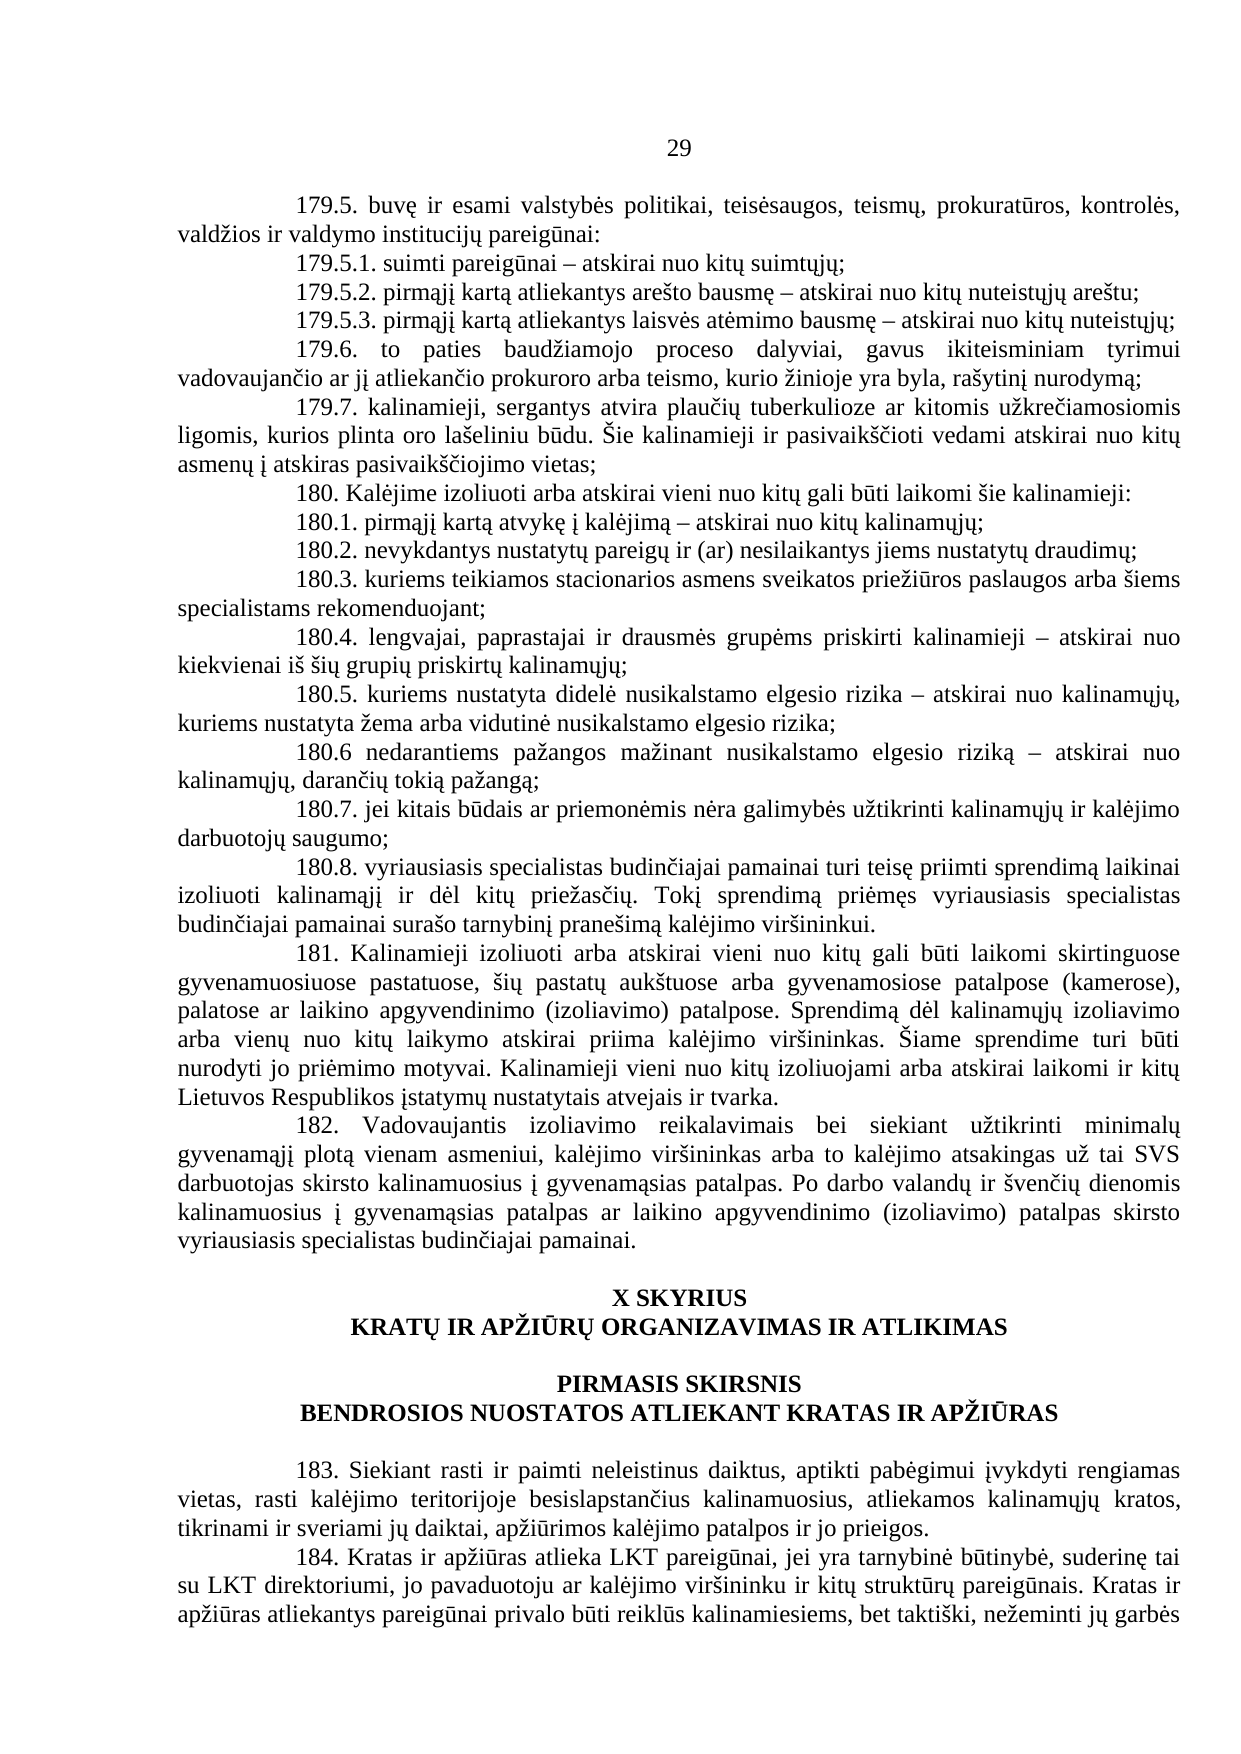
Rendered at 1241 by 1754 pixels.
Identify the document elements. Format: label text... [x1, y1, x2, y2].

text 179.5.1. suimti pareigūnai – atskirai nuo kitų suimtųjų; [177, 248, 1181, 277]
text 182. Vadovaujantis izoliavimo reikalavimais bei siekiant užtikrinti minimalų gyvenamąjį plotą vienam asmeniui, kalėjimo viršininkas arba to kalėjimo atsakingas už tai SVS darbuotojas skirsto kalinamuosius į gyvenamąsias patalpas. Po darbo valandų ir švenčių dienomis kalinamuosius į gyvenamąsias patalpas ar laikino apgyvendinimo (izoliavimo) patalpas skirsto vyriausiasis specialistas budinčiajai pamainai. [177, 1110, 1181, 1254]
text 179.7. kalinamieji, sergantys atvira plaučių tuberkulioze ar kitomis užkrečiamosiomis ligomis, kurios plinta oro lašeliniu būdu. Šie kalinamieji ir pasivaikščioti vedami atskirai nuo kitų asmenų į atskiras pasivaikščiojimo vietas; [177, 392, 1181, 478]
text 180.7. jei kitais būdais ar priemonėmis nėra galimybės užtikrinti kalinamųjų ir kalėjimo darbuotojų saugumo; [177, 794, 1181, 852]
text 179.5.2. pirmąjį kartą atliekantys arešto bausmę – atskirai nuo kitų nuteistųjų areštu; [177, 277, 1181, 305]
text KRATŲ IR APŽIŪRŲ ORGANIZAVIMAS IR ATLIKIMAS [177, 1312, 1181, 1340]
text 179.5.3. pirmąjį kartą atliekantys laisvės atėmimo bausmę – atskirai nuo kitų nuteistųjų; [177, 305, 1181, 334]
text PIRMASIS SKIRSNIS [177, 1369, 1181, 1398]
text 183. Siekiant rasti ir paimti neleistinus daiktus, aptikti pabėgimui įvykdyti rengiamas vietas, rasti kalėjimo teritorijoje besislapstančius kalinamuosius, atliekamos kalinamųjų kratos, tikrinami ir sveriami jų daiktai, apžiūrimos kalėjimo patalpos ir jo prieigos. [177, 1455, 1181, 1542]
text 179.5. buvę ir esami valstybės politikai, teisėsaugos, teismų, prokuratūros, kontrolės, valdžios ir valdymo institucijų pareigūnai: [177, 190, 1181, 248]
text 180.1. pirmąjį kartą atvykę į kalėjimą – atskirai nuo kitų kalinamųjų; [177, 507, 1181, 535]
text BENDROSIOS NUOSTATOS ATLIEKANT KRATAS IR APŽIŪRAS [177, 1398, 1181, 1427]
text 179.6. to paties baudžiamojo proceso dalyviai, gavus ikiteisminiam tyrimui vadovaujančio ar jį atliekančio prokuroro arba teismo, kurio žinioje yra byla, rašytinį nurodymą; [177, 334, 1181, 392]
text X SKYRIUS [177, 1283, 1181, 1312]
text 180.6 nedarantiems pažangos mažinant nusikalstamo elgesio riziką – atskirai nuo kalinamųjų, darančių tokią pažangą; [177, 737, 1181, 794]
text 180.5. kuriems nustatyta didelė nusikalstamo elgesio rizika – atskirai nuo kalinamųjų, kuriems nustatyta žema arba vidutinė nusikalstamo elgesio rizika; [177, 679, 1181, 737]
text 180.4. lengvajai, paprastajai ir drausmės grupėms priskirti kalinamieji – atskirai nuo kiekvienai iš šių grupių priskirtų kalinamųjų; [177, 622, 1181, 679]
text 181. Kalinamieji izoliuoti arba atskirai vieni nuo kitų gali būti laikomi skirtinguose gyvenamuosiuose pastatuose, šių pastatų aukštuose arba gyvenamosiose patalpose (kamerose), palatose ar laikino apgyvendinimo (izoliavimo) patalpose. Sprendimą dėl kalinamųjų izoliavimo arba vienų nuo kitų laikymo atskirai priima kalėjimo viršininkas. Šiame sprendime turi būti nurodyti jo priėmimo motyvai. Kalinamieji vieni nuo kitų izoliuojami arba atskirai laikomi ir kitų Lietuvos Respublikos įstatymų nustatytais atvejais ir tvarka. [177, 938, 1181, 1110]
text 180. Kalėjime izoliuoti arba atskirai vieni nuo kitų gali būti laikomi šie kalinamieji: [177, 478, 1181, 507]
text 180.3. kuriems teikiamos stacionarios asmens sveikatos priežiūros paslaugos arba šiems specialistams rekomenduojant; [177, 564, 1181, 622]
text 180.8. vyriausiasis specialistas budinčiajai pamainai turi teisę priimti sprendimą laikinai izoliuoti kalinamąjį ir dėl kitų priežasčių. Tokį sprendimą priėmęs vyriausiasis specialistas budinčiajai pamainai surašo tarnybinį pranešimą kalėjimo viršininkui. [177, 852, 1181, 938]
text 184. Kratas ir apžiūras atlieka LKT pareigūnai, jei yra tarnybinė būtinybė, suderinę tai su LKT direktoriumi, jo pavaduotoju ar kalėjimo viršininku ir kitų struktūrų pareigūnais. Kratas ir apžiūras atliekantys pareigūnai privalo būti reiklūs kalinamiesiems, bet taktiški, nežeminti jų garbės [177, 1542, 1181, 1628]
text 180.2. nevykdantys nustatytų pareigų ir (ar) nesilaikantys jiems nustatytų draudimų; [177, 535, 1181, 564]
